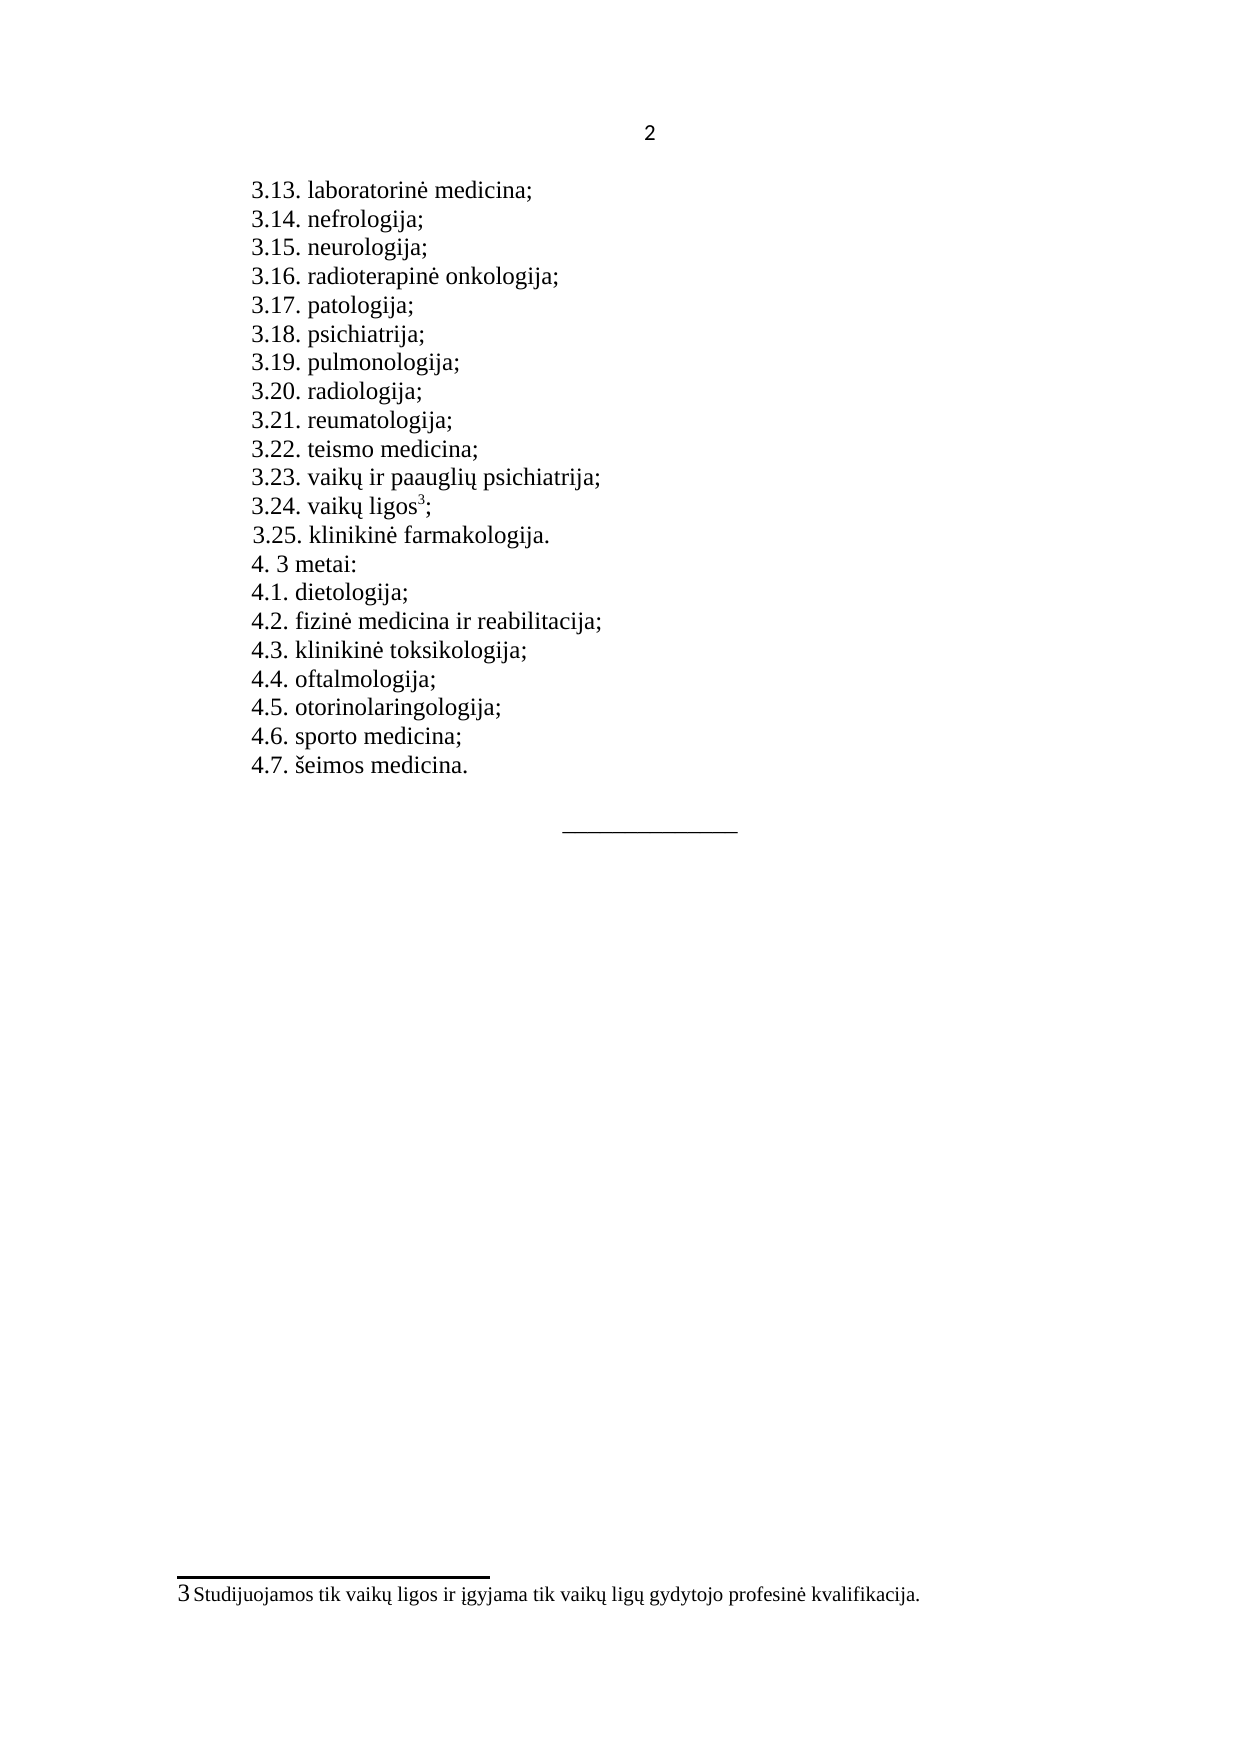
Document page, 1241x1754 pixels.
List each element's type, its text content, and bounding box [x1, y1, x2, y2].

text 4.2. fizinė medicina ir reabilitacija; [177, 606, 1122, 635]
text 4.4. oftalmologija; [177, 664, 1122, 692]
text Studijuojamos tik vaikų ligos ir įgyjama tik vaikų ligų gydytojo profesinė kvalifikacija. [177, 1578, 1122, 1606]
text 4.3. klinikinė toksikologija; [177, 635, 1122, 664]
text 4. 3 metai: [177, 549, 1122, 577]
text 4.6. sporto medicina; [177, 721, 1122, 750]
text 3.20. radiologija; [177, 376, 1122, 405]
text 3.18. psichiatrija; [177, 319, 1122, 347]
text 3.14. nefrologija; [177, 204, 1122, 232]
text 3.21. reumatologija; [177, 405, 1122, 434]
text 3.23. vaikų ir paauglių psichiatrija; [177, 462, 1122, 491]
text 3.16. radioterapinė onkologija; [177, 261, 1122, 290]
text 3.13. laboratorinė medicina; [177, 175, 1122, 204]
text 3.24. vaikų ligos; [177, 491, 1122, 520]
text 3.17. patologija; [177, 290, 1122, 319]
text 3.22. teismo medicina; [177, 434, 1122, 462]
text 4.5. otorinolaringologija; [177, 692, 1122, 721]
text ______________ [177, 807, 1122, 836]
text 4.7. šeimos medicina. [177, 750, 1122, 779]
text 3.19. pulmonologija; [177, 347, 1122, 376]
text 3.25. klinikinė farmakologija. [177, 520, 1122, 549]
text 3.15. neurologija; [177, 232, 1122, 261]
text 4.1. dietologija; [177, 577, 1122, 606]
